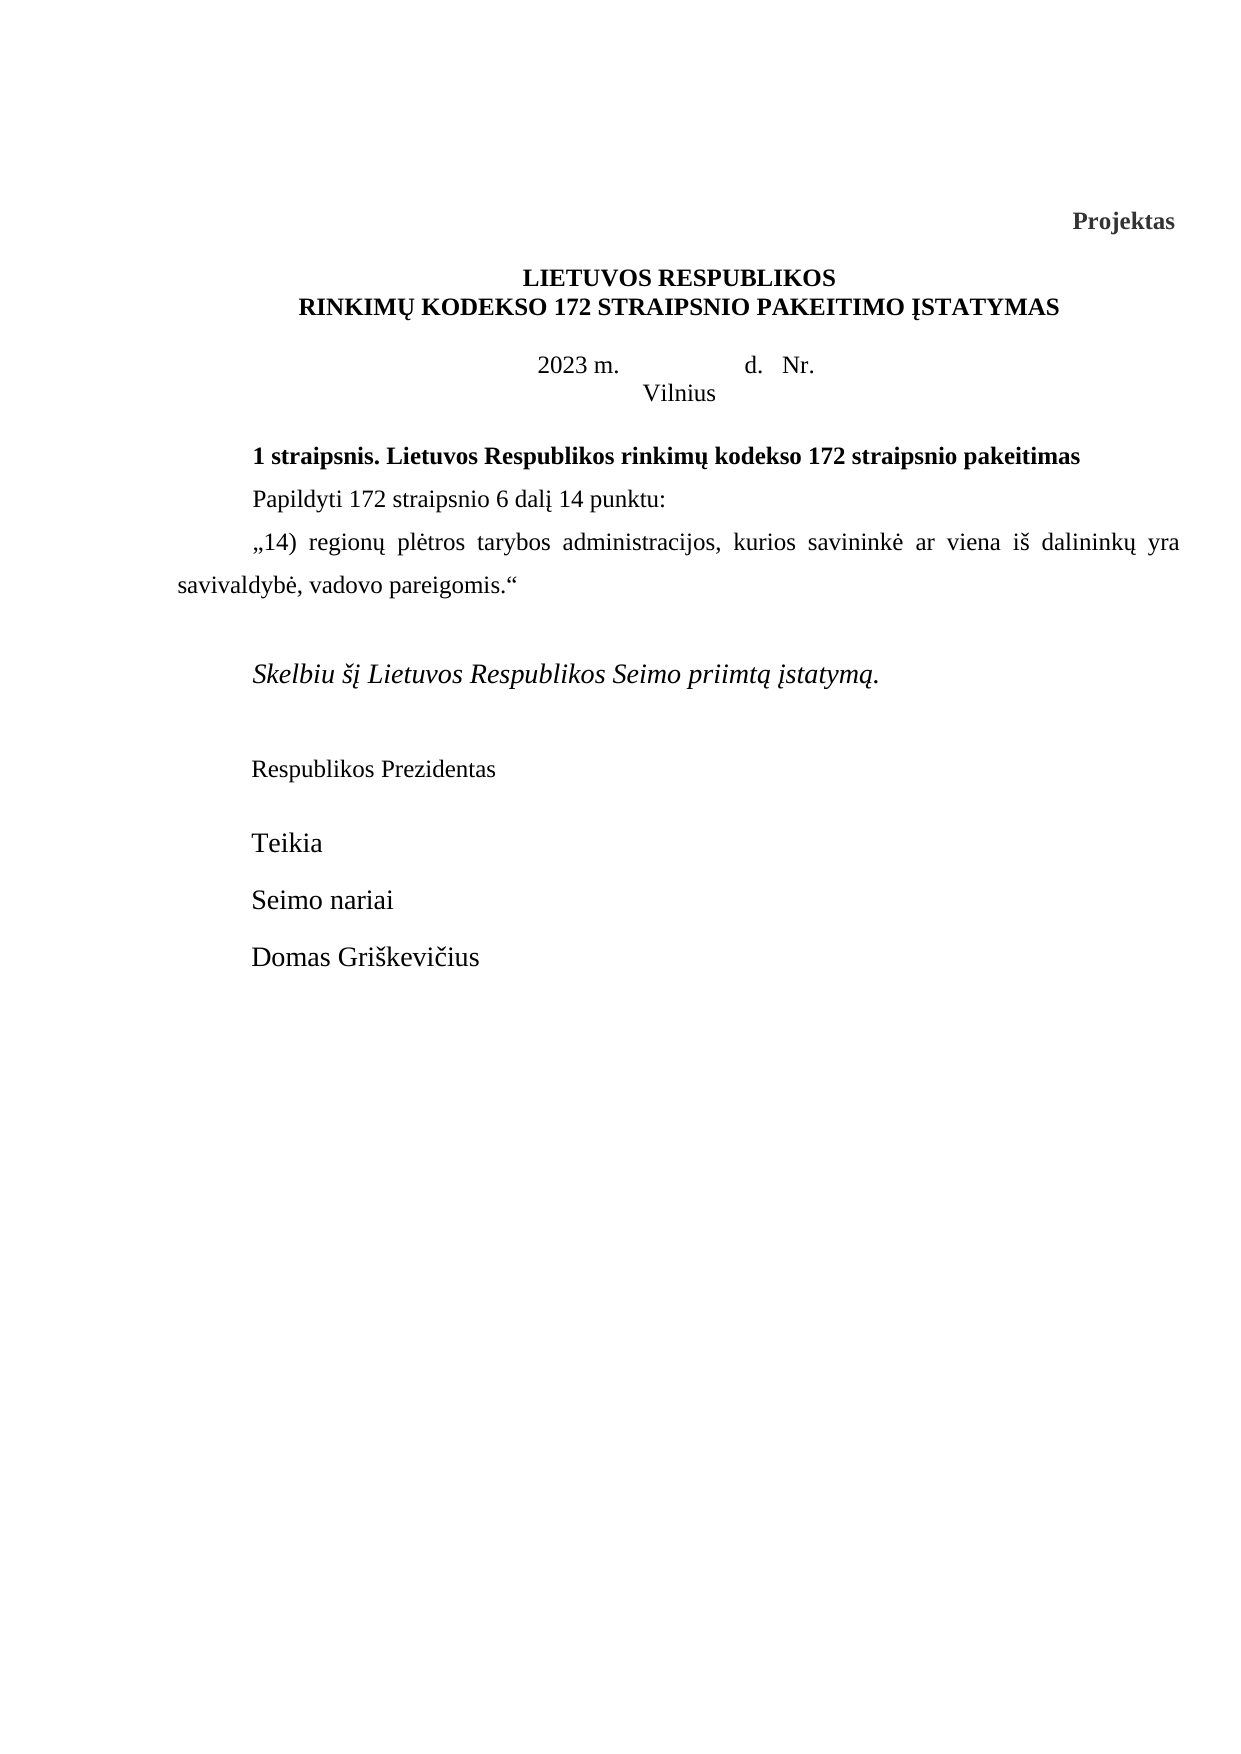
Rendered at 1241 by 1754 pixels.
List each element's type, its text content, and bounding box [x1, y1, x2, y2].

text „14) regionų plėtros tarybos administracijos, kurios savininkė ar viena iš dalininkų yra savivaldybė, vadovo pareigomis.“ [177, 527, 1181, 599]
text LIETUVOS RESPUBLIKOS [177, 263, 1181, 292]
text 1 straipsnis. Lietuvos Respublikos rinkimų kodekso 172 straipsnio pakeitimas [177, 441, 1181, 470]
text Seimo nariai [251, 858, 1181, 916]
text Projektas [177, 206, 1181, 235]
text Vilnius [177, 378, 1181, 407]
text RINKIMŲ KODEKSO 172 straipsnio pakeitimo įstatymas [177, 292, 1181, 321]
text Teikia [251, 826, 1181, 858]
text Papildyti 172 straipsnio 6 dalį 14 punktu: [177, 484, 1181, 513]
text 2023 m. d. Nr. [177, 350, 1181, 378]
text Respublikos Prezidentas [177, 754, 1181, 783]
text Skelbiu šį Lietuvos Respublikos Seimo priimtą įstatymą. [177, 657, 1181, 689]
text Domas Griškevičius [251, 916, 1181, 973]
